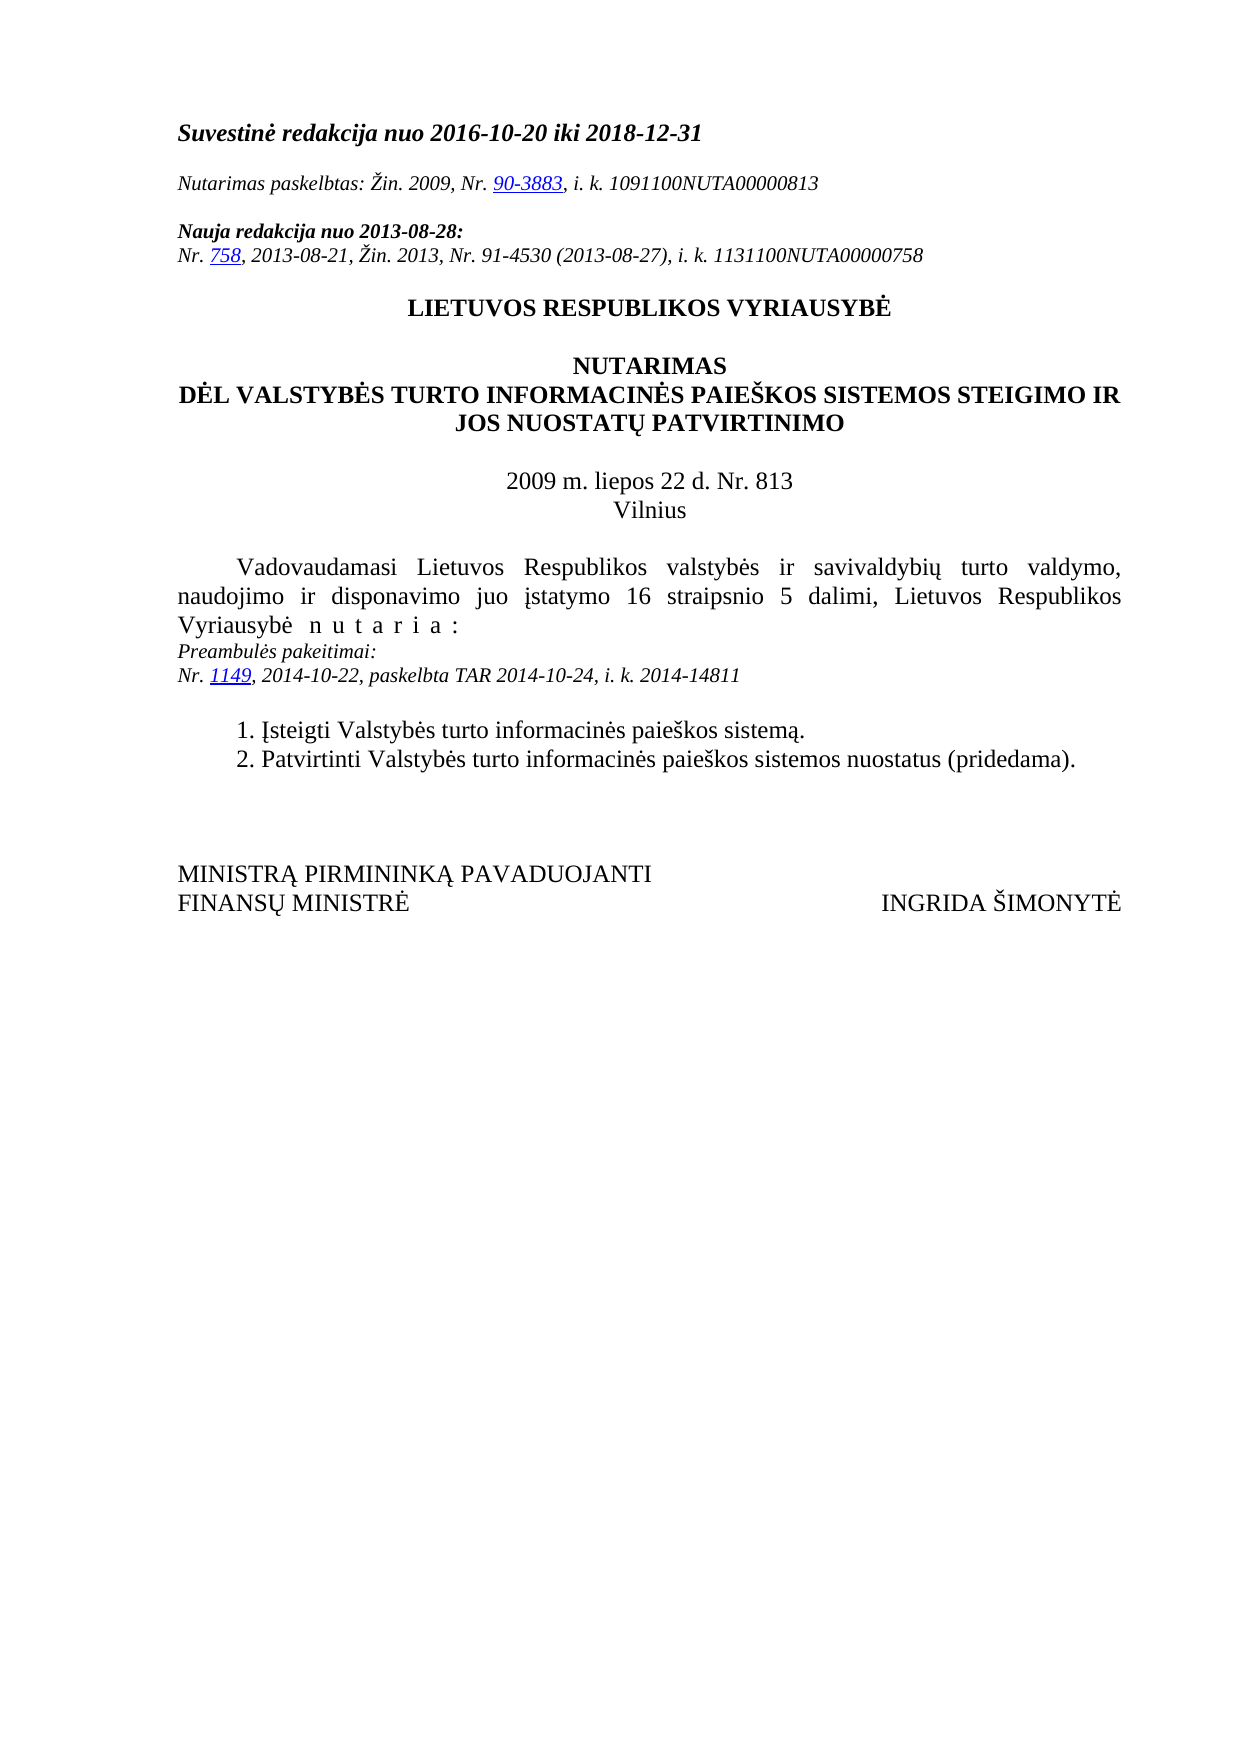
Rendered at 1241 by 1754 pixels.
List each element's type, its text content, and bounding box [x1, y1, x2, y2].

text DĖL VALSTYBĖS TURTO INFORMACINĖS PAIEŠKOS SISTEMOS STEIGIMO IR JOS NUOSTATŲ PATVIRTINIMO [177, 380, 1122, 437]
text Suvestinė redakcija nuo 2016-10-20 iki 2018-12-31 [177, 118, 1122, 147]
text Nr. 1149, 2014-10-22, paskelbta TAR 2014-10-24, i. k. 2014-14811 [177, 663, 1122, 687]
text Vadovaudamasi Lietuvos Respublikos valstybės ir savivaldybių turto valdymo, naudojimo ir disponavimo juo įstatymo 16 straipsnio 5 dalimi, Lietuvos Respublikos Vyriausybė nutaria: [177, 552, 1122, 638]
text Vilnius [177, 495, 1122, 523]
text Nauja redakcija nuo 2013-08-28: [177, 219, 1122, 243]
text Preambulės pakeitimai: [177, 638, 1122, 663]
text NUTARIMAS [177, 351, 1122, 380]
text 2009 m. liepos 22 d. Nr. 813 [177, 466, 1122, 495]
text FINANSŲ MINISTRĖ INGRIDA ŠIMONYTĖ [177, 888, 1122, 917]
text Nutarimas paskelbtas: Žin. 2009, Nr. 90-3883, i. k. 1091100NUTA00000813 [177, 171, 1122, 195]
text LIETUVOS RESPUBLIKOS VYRIAUSYBĖ [177, 293, 1122, 322]
text 1. Įsteigti Valstybės turto informacinės paieškos sistemą. [177, 715, 1122, 744]
text Nr. 758, 2013-08-21, Žin. 2013, Nr. 91-4530 (2013-08-27), i. k. 1131100NUTA00000758 [177, 243, 1122, 267]
text 2. Patvirtinti Valstybės turto informacinės paieškos sistemos nuostatus (pridedama). [177, 744, 1122, 773]
text MINISTRĄ PIRMININKĄ PAVADUOJANTI [177, 859, 1122, 888]
